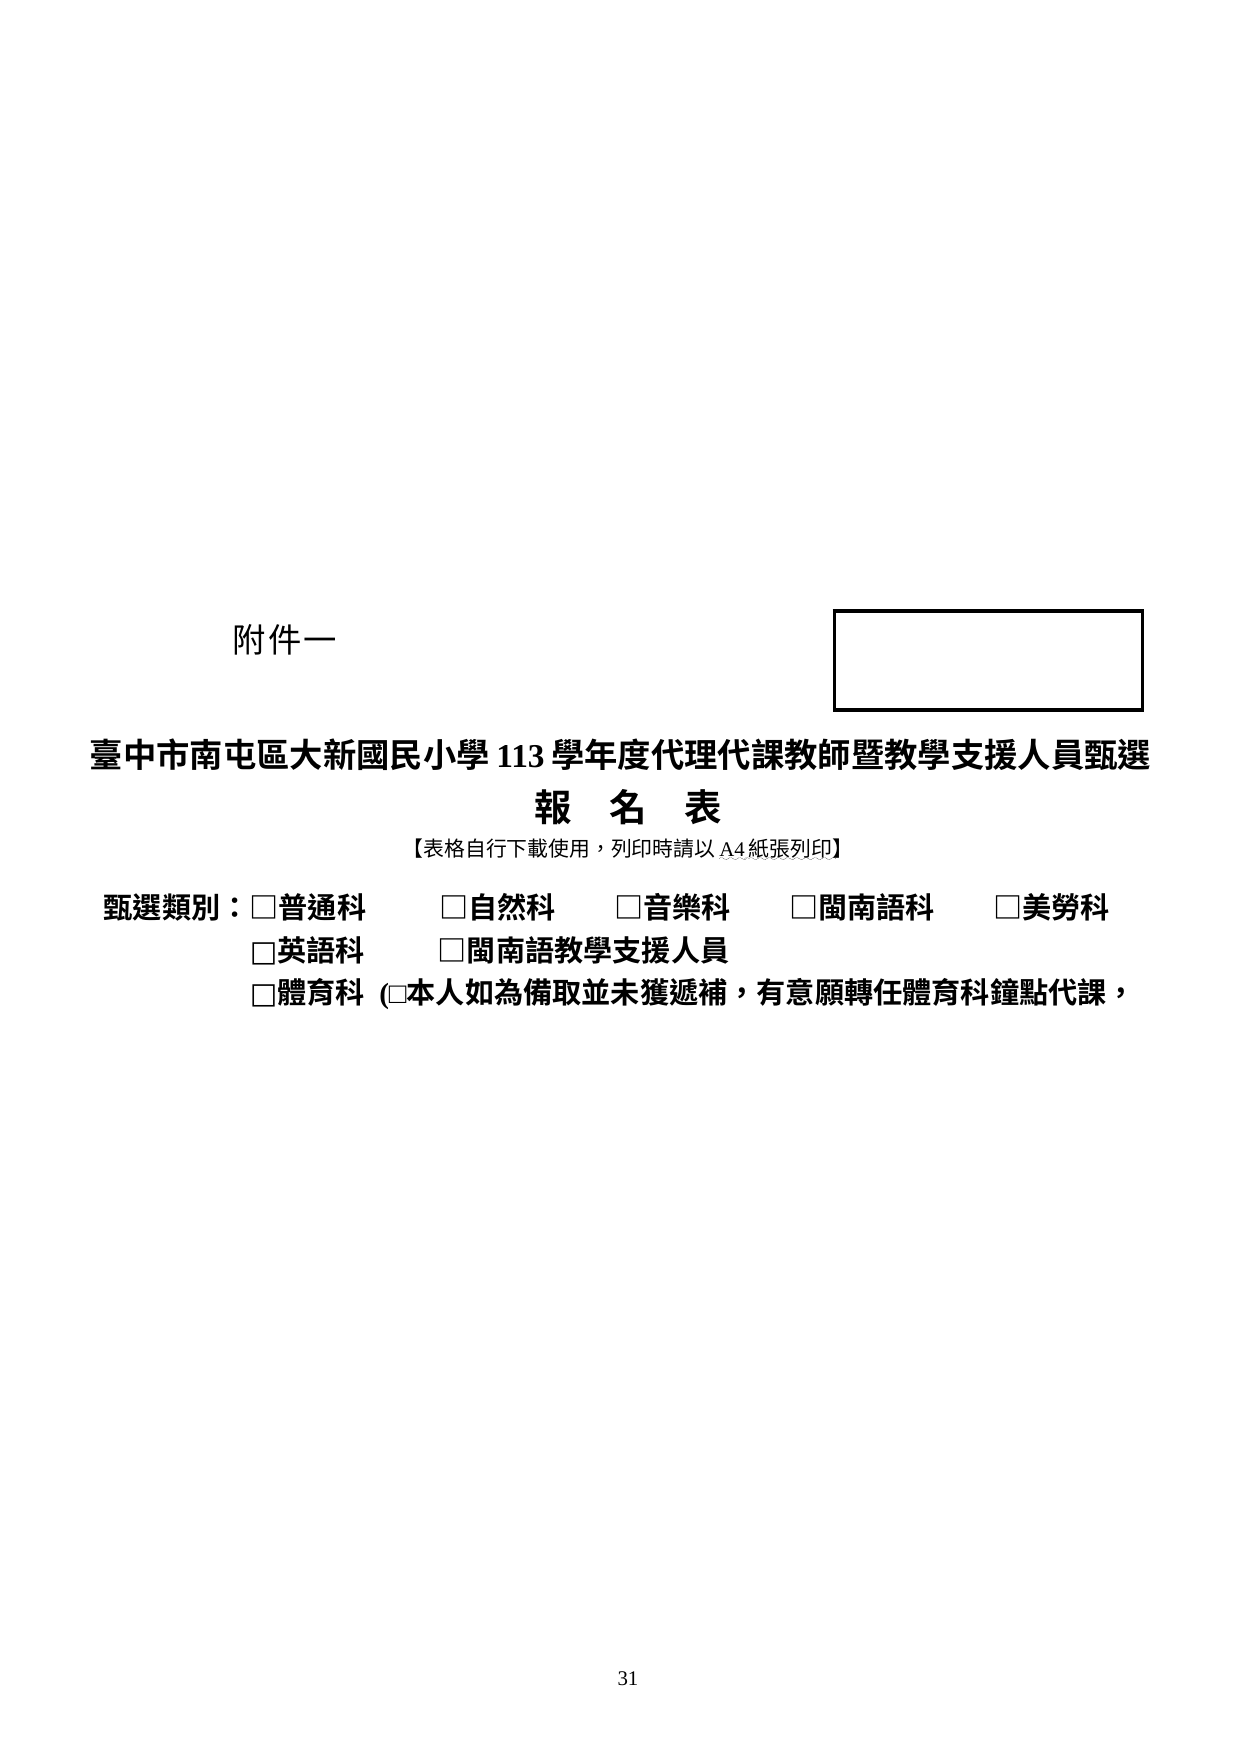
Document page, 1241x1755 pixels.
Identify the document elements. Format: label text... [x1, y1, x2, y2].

text 臺中市南屯區大新國民小學113學年度代理代課教師暨教學支援人員甄選 [89, 729, 1152, 777]
text [1144, 614, 1152, 662]
text 甄選類別：□普通科 □自然科 □音樂科 □閩南語科 □美勞科 [103, 885, 1152, 927]
text 報 名 表 [103, 777, 1152, 832]
text 附件一 [120, 610, 833, 712]
text [836, 613, 1141, 708]
text □英語科 □閩南語教學支援人員 [249, 927, 1152, 969]
text 【表格自行下載使用，列印時請以A4紙張列印】 [103, 832, 1152, 862]
text □體育科 (□本人如為備取並未獲遞補，有意願轉任體育科鐘點代課， [249, 969, 1152, 1012]
